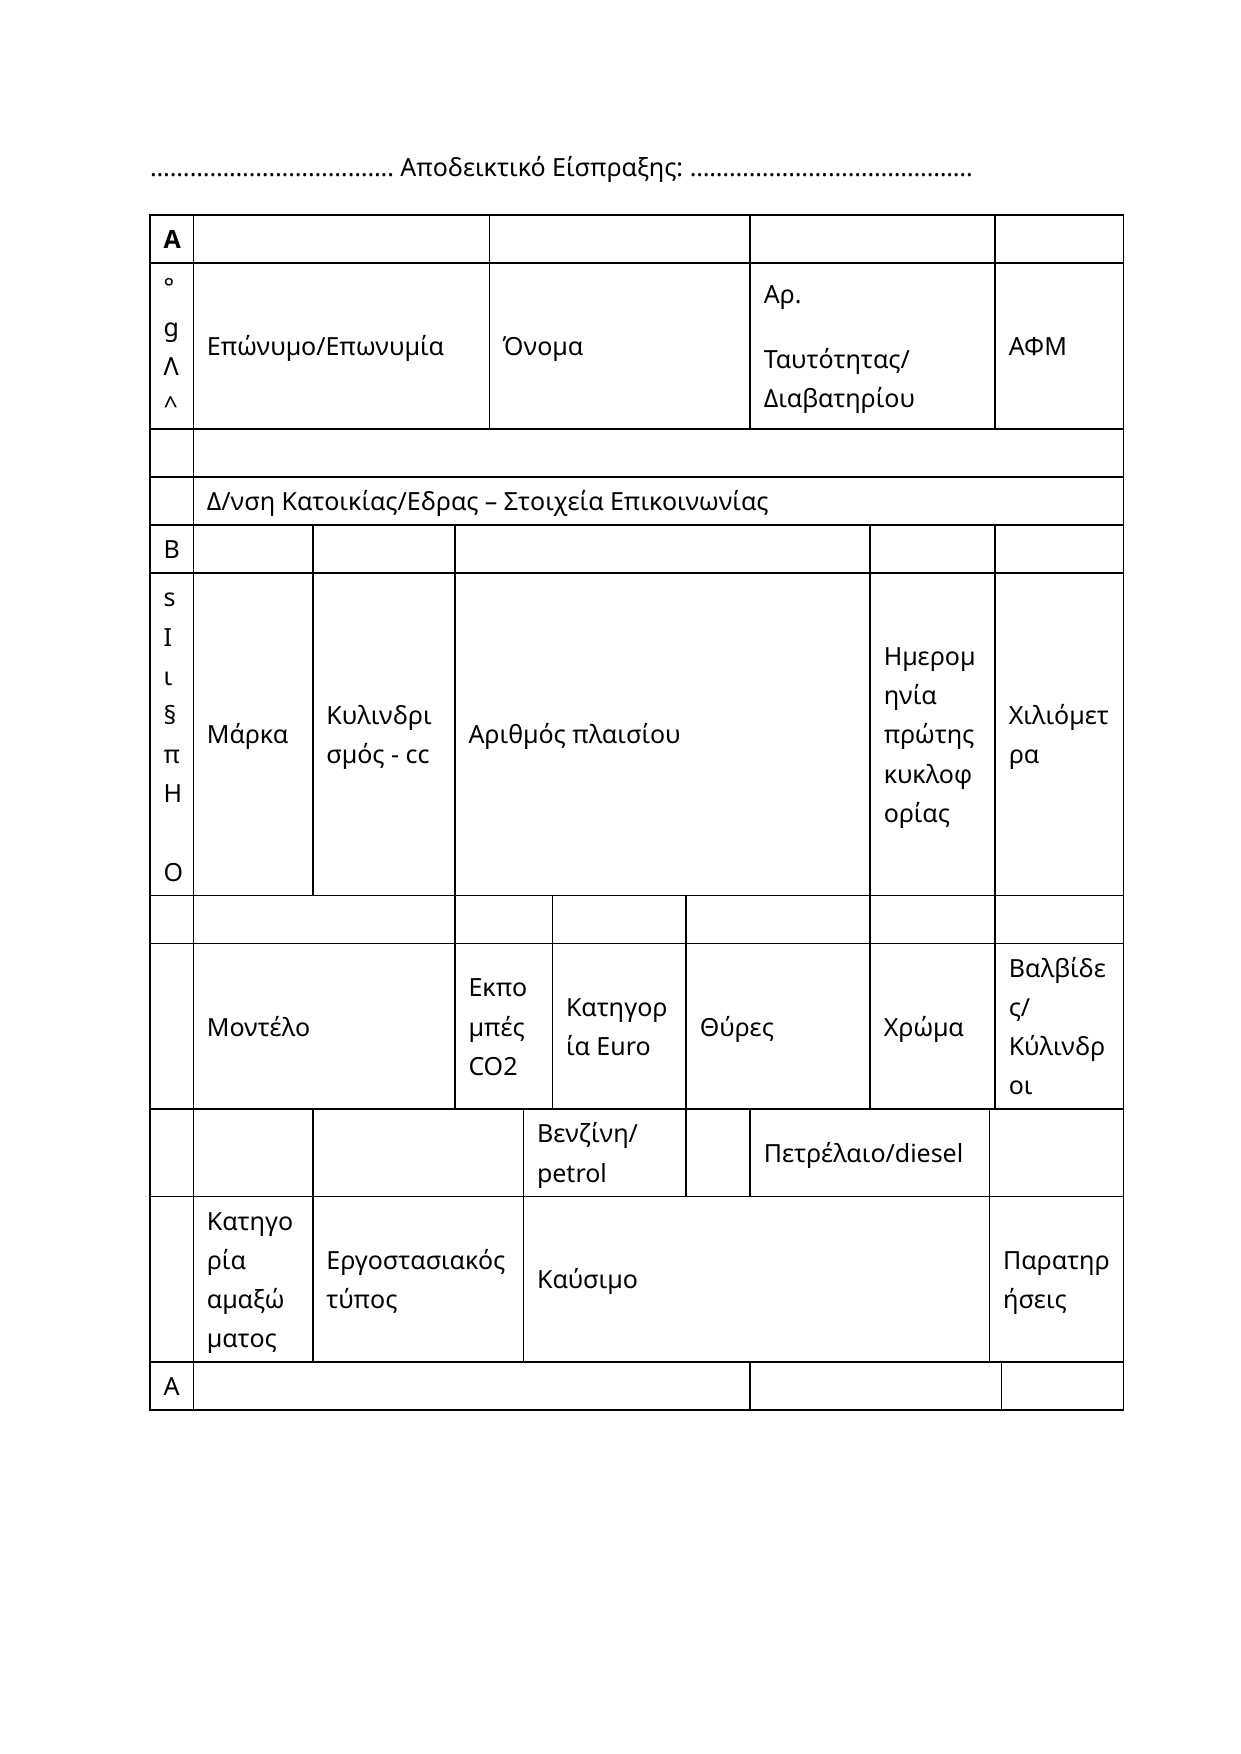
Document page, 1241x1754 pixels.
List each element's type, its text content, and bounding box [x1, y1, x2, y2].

table_cell Αριθμός πλαισίου [456, 574, 869, 894]
table_cell ΑΦΜ [996, 264, 1123, 428]
table_cell [151, 1197, 193, 1361]
table_cell [151, 896, 193, 943]
table_header [751, 216, 994, 262]
table_cell [151, 944, 193, 1108]
table_cell [194, 896, 454, 943]
table_cell Β [151, 526, 193, 572]
table_cell Κατηγορία Euro [553, 944, 685, 1108]
table_cell Όνομα [490, 264, 749, 428]
table_cell [996, 896, 1123, 943]
table_cell Βαλβίδες/ Κύλινδροι [996, 944, 1123, 1108]
table_cell Μοντέλο [194, 944, 454, 1108]
table_cell [194, 526, 312, 572]
table_cell Κυλινδρισμός - cc [314, 574, 454, 894]
table_cell [751, 1363, 1001, 1409]
table_cell Εκπομπές CO2 [456, 944, 552, 1108]
table_cell [996, 526, 1123, 572]
table_header [996, 216, 1123, 262]
table_cell sΙ ι§ πΗ Ο [151, 574, 193, 894]
table_cell °g Λ^ [151, 264, 193, 428]
table_cell Θύρες [687, 944, 869, 1108]
table_cell Αρ. Ταυτότητας/Διαβατηρίου [751, 264, 994, 428]
table_cell Α [151, 1363, 193, 1409]
table_cell Εργοστασιακός τύπος [314, 1197, 523, 1361]
table_cell Κατηγορία αμαξώματος [194, 1197, 312, 1361]
table_cell Επώνυμο/Επωνυμία [194, 264, 489, 428]
table_cell [1002, 1363, 1123, 1409]
table_cell Παρατηρήσεις [990, 1197, 1123, 1361]
table_cell [151, 1110, 193, 1196]
table_cell [456, 896, 552, 943]
table_cell [990, 1110, 1123, 1196]
table_cell [194, 1110, 312, 1196]
table_cell [314, 1110, 523, 1196]
table_header [194, 216, 489, 262]
table_cell Μάρκα [194, 574, 312, 894]
table_cell [194, 430, 1123, 476]
table_cell [687, 896, 869, 943]
table_cell [314, 526, 454, 572]
table_header [490, 216, 749, 262]
table_cell Δ/νση Κατοικίας/Εδρας – Στοιχεία Επικοινωνίας [194, 478, 1123, 524]
table_header Α [151, 216, 193, 262]
table_cell [194, 1363, 749, 1409]
table_cell [687, 1110, 749, 1196]
table_cell [871, 896, 994, 943]
table_cell Βενζίνη/petrol [524, 1110, 685, 1196]
table_cell [871, 526, 994, 572]
table_cell [456, 526, 869, 572]
table_cell Καύσιμο [524, 1197, 989, 1361]
table_cell [553, 896, 685, 943]
table_cell Ημερομηνία πρώτης κυκλοφορίας [871, 574, 994, 894]
table_cell Πετρέλαιο/diesel [751, 1110, 989, 1196]
table_cell Χρώμα [871, 944, 994, 1108]
table_cell [151, 430, 193, 476]
text ………………………………. Αποδεικτικό Είσπραξης: ……………………………………. [150, 150, 1090, 184]
table_cell Χιλιόμετρα [996, 574, 1123, 894]
table_cell [151, 478, 193, 524]
